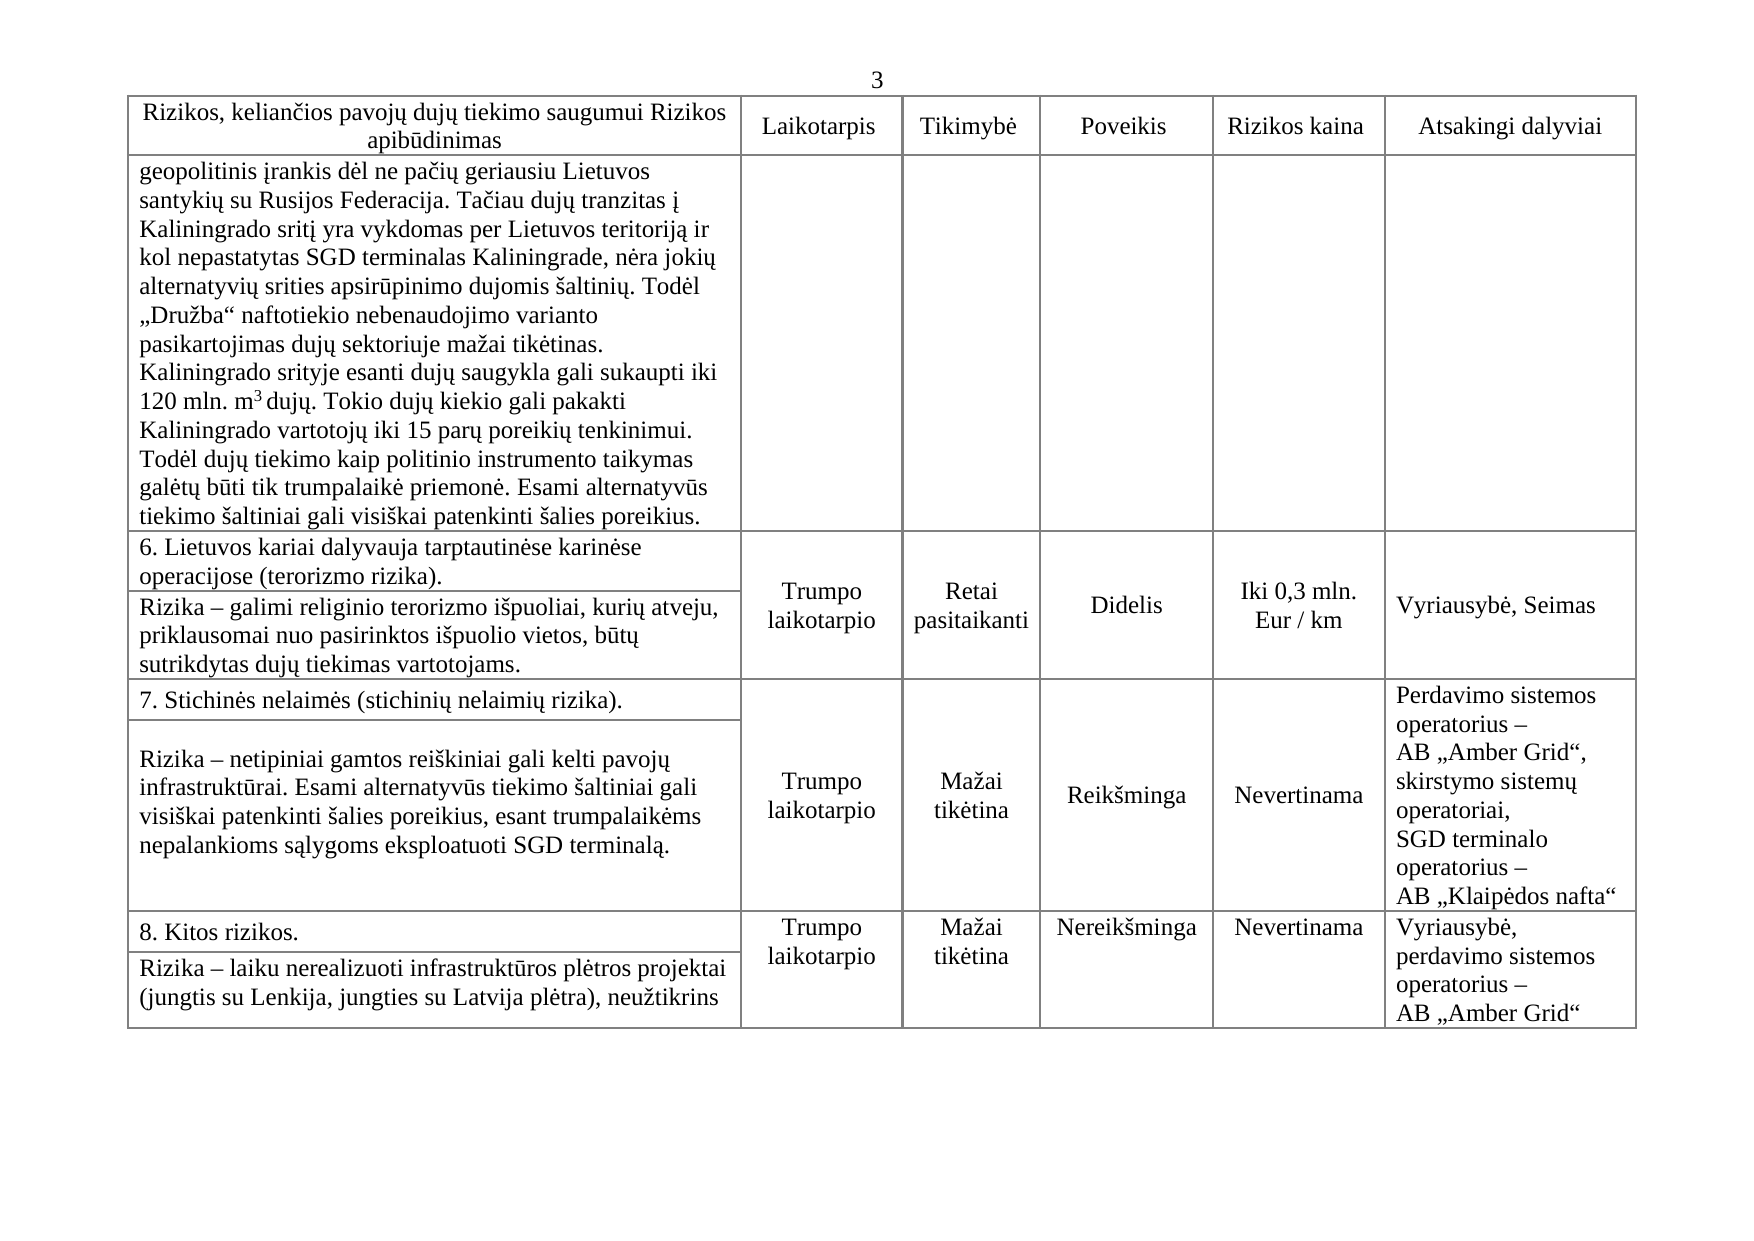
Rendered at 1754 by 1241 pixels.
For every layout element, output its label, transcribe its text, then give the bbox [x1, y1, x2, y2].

table_cell geopolitinis įrankis dėl ne pačių geriausiu Lietuvos santykių su Rusijos Federacija. Tačiau dujų tranzitas į Kaliningrado sritį yra vykdomas per Lietuvos teritoriją ir kol nepastatytas SGD terminalas Kaliningrade, nėra jokių alternatyvių srities apsirūpinimo dujomis šaltinių. Todėl „Družba“ naftotiekio nebenaudojimo varianto pasikartojimas dujų sektoriuje mažai tikėtinas. Kaliningrado srityje esanti dujų saugykla gali sukaupti iki 120 mln. m3 dujų. Tokio dujų kiekio gali pakakti Kaliningrado vartotojų iki 15 parų poreikių tenkinimui. Todėl dujų tiekimo kaip politinio instrumento taikymas galėtų būti tik trumpalaikė priemonė. Esami alternatyvūs tiekimo šaltiniai gali visiškai patenkinti šalies poreikius. [129, 156, 740, 530]
table_cell 6. Lietuvos kariai dalyvauja tarptautinėse karinėse operacijose (terorizmo rizika). [129, 532, 740, 589]
table_cell Trumpo laikotarpio [742, 680, 901, 910]
table_cell Vyriausybė, Seimas [1386, 532, 1635, 678]
table_cell [1214, 156, 1384, 530]
table_cell Didelis [1041, 532, 1212, 678]
table_header Tikimybė [904, 97, 1039, 154]
table_cell Trumpo laikotarpio [742, 532, 901, 678]
table_cell [742, 156, 901, 530]
table_cell [1041, 156, 1212, 530]
table_cell 8. Kitos rizikos. [129, 912, 740, 951]
table_cell Rizika – laiku nerealizuoti infrastruktūros plėtros projektai (jungtis su Lenkija, jungties su Latvija plėtra), neužtikrins [129, 953, 740, 1027]
table_header Atsakingi dalyviai [1386, 97, 1635, 154]
table_cell Perdavimo sistemos operatorius – AB „Amber Grid“, skirstymo sistemų operatoriai, SGD terminalo operatorius – AB „Klaipėdos nafta“ [1386, 680, 1635, 910]
table_header Poveikis [1041, 97, 1212, 154]
table_cell Rizika – galimi religinio terorizmo išpuoliai, kurių atveju, priklausomai nuo pasirinktos išpuolio vietos, būtų sutrikdytas dujų tiekimas vartotojams. [129, 592, 740, 678]
table_cell Iki 0,3 mln. Eur / km [1214, 532, 1384, 678]
table_cell Retai pasitaikanti [904, 532, 1039, 678]
table_cell Nevertinama [1214, 680, 1384, 910]
table_cell Mažai tikėtina [904, 912, 1039, 1027]
table_cell Nereikšminga [1041, 912, 1212, 1027]
table_cell [1386, 156, 1635, 530]
table_cell [904, 156, 1039, 530]
table_header Laikotarpis [742, 97, 901, 154]
table_cell 7. Stichinės nelaimės (stichinių nelaimių rizika). [129, 680, 740, 719]
table_cell Reikšminga [1041, 680, 1212, 910]
table_cell Vyriausybė, perdavimo sistemos operatorius – AB „Amber Grid“ [1386, 912, 1635, 1027]
table_cell Nevertinama [1214, 912, 1384, 1027]
table_cell Trumpo laikotarpio [742, 912, 901, 1027]
table_cell Rizika – netipiniai gamtos reiškiniai gali kelti pavojų infrastruktūrai. Esami alternatyvūs tiekimo šaltiniai gali visiškai patenkinti šalies poreikius, esant trumpalaikėms nepalankioms sąlygoms eksploatuoti SGD terminalą. [129, 721, 740, 910]
table_cell Mažai tikėtina [904, 680, 1039, 910]
table_header Rizikos kaina [1214, 97, 1384, 154]
table_header Rizikos, keliančios pavojų dujų tiekimo saugumui Rizikos apibūdinimas [129, 97, 740, 154]
